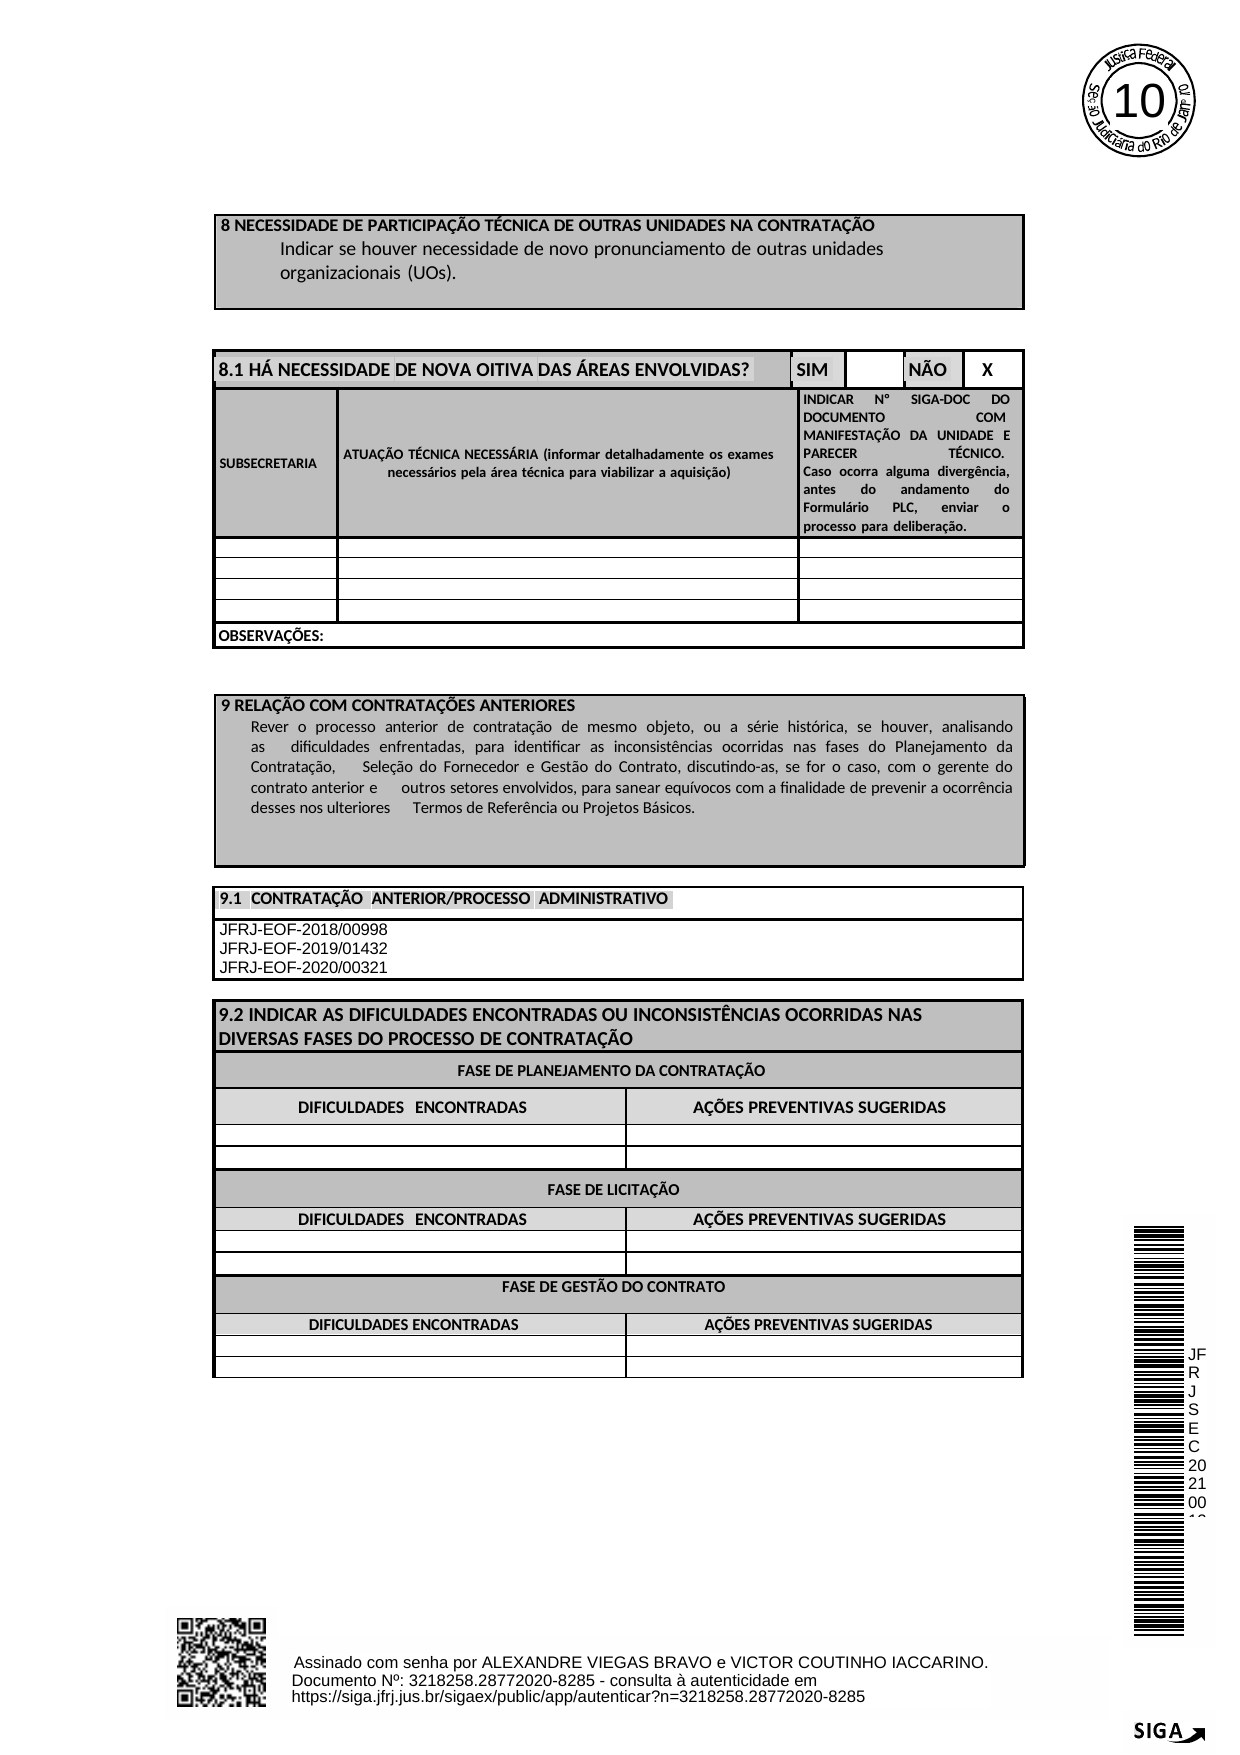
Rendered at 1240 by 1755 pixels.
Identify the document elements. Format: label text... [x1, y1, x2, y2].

table_header 8.1 HÁ NECESSIDADE DE NOVA OITIVA DAS ÁREAS ENVOLVIDAS? [216, 352, 790, 387]
text JFRJSEC202100126A [1188, 1345, 1207, 1517]
table_cell AÇÕES PREVENTIVAS SUGERIDAS [627, 1314, 1021, 1334]
table_cell [216, 1231, 625, 1251]
table_header 9.2 INDICAR AS DIFICULDADES ENCONTRADAS OU INCONSISTÊNCIAS OCORRIDAS NAS DIVERSAS FASES DO PROCESSO DE CONTRATAÇÃO [216, 1002, 1021, 1050]
table_cell [216, 600, 336, 621]
table_cell [627, 1231, 1021, 1251]
table_cell [339, 539, 797, 557]
table_cell [216, 579, 336, 599]
table_cell INDICAR Nº SIGA-DOC DO DOCUMENTO COM MANIFESTAÇÃO DA UNIDADE E PARECER TÉCNICO. Caso ocorra alguma divergência, antes do andamento do Formulário PLC, enviar o processo para deliberação. [800, 390, 1022, 536]
table_cell [627, 1147, 1021, 1168]
table_cell [627, 1253, 1021, 1273]
table_cell FASE DE PLANEJAMENTO DA CONTRATAÇÃO [216, 1053, 1021, 1087]
table_cell [216, 1147, 625, 1168]
table_cell DIFICULDADES ENCONTRADAS [216, 1208, 625, 1230]
table_cell FASE DE LICITAÇÃO [216, 1171, 1021, 1207]
table_cell [627, 1125, 1021, 1145]
table_cell [216, 1253, 625, 1273]
table_cell [627, 1336, 1021, 1356]
table_cell OBSERVAÇÕES: [216, 624, 1022, 646]
table_cell [339, 600, 797, 621]
text e [1180, 95, 1193, 105]
table_header NÃO [906, 352, 962, 387]
table_cell AÇÕES PREVENTIVAS SUGERIDAS [627, 1208, 1021, 1230]
table_header SIM [793, 352, 844, 387]
table_cell [800, 600, 1022, 621]
table_cell FASE DE GESTÃO DO CONTRATO [216, 1277, 1021, 1313]
table_header [847, 352, 903, 387]
table_cell [216, 539, 336, 557]
table_cell DIFICULDADES ENCONTRADAS [216, 1089, 625, 1124]
table_cell [800, 539, 1022, 557]
table_cell SUBSECRETARIA [216, 390, 336, 536]
table_cell [216, 1357, 625, 1377]
table_cell [627, 1357, 1021, 1377]
table_cell ATUAÇÃO TÉCNICA NECESSÁRIA (informar detalhadamente os exames necessários pela área técnica para viabilizar a aquisição) [339, 390, 797, 536]
table_cell [800, 579, 1022, 599]
table_cell [339, 579, 797, 599]
table_cell [216, 1125, 625, 1145]
table_cell [216, 558, 336, 578]
text ç [1087, 98, 1099, 106]
table_cell [800, 558, 1022, 578]
table_header X [965, 352, 1022, 387]
table_cell [216, 1336, 625, 1356]
table_cell [339, 558, 797, 578]
table_cell AÇÕES PREVENTIVAS SUGERIDAS [627, 1089, 1021, 1124]
table_cell DIFICULDADES ENCONTRADAS [216, 1314, 625, 1334]
